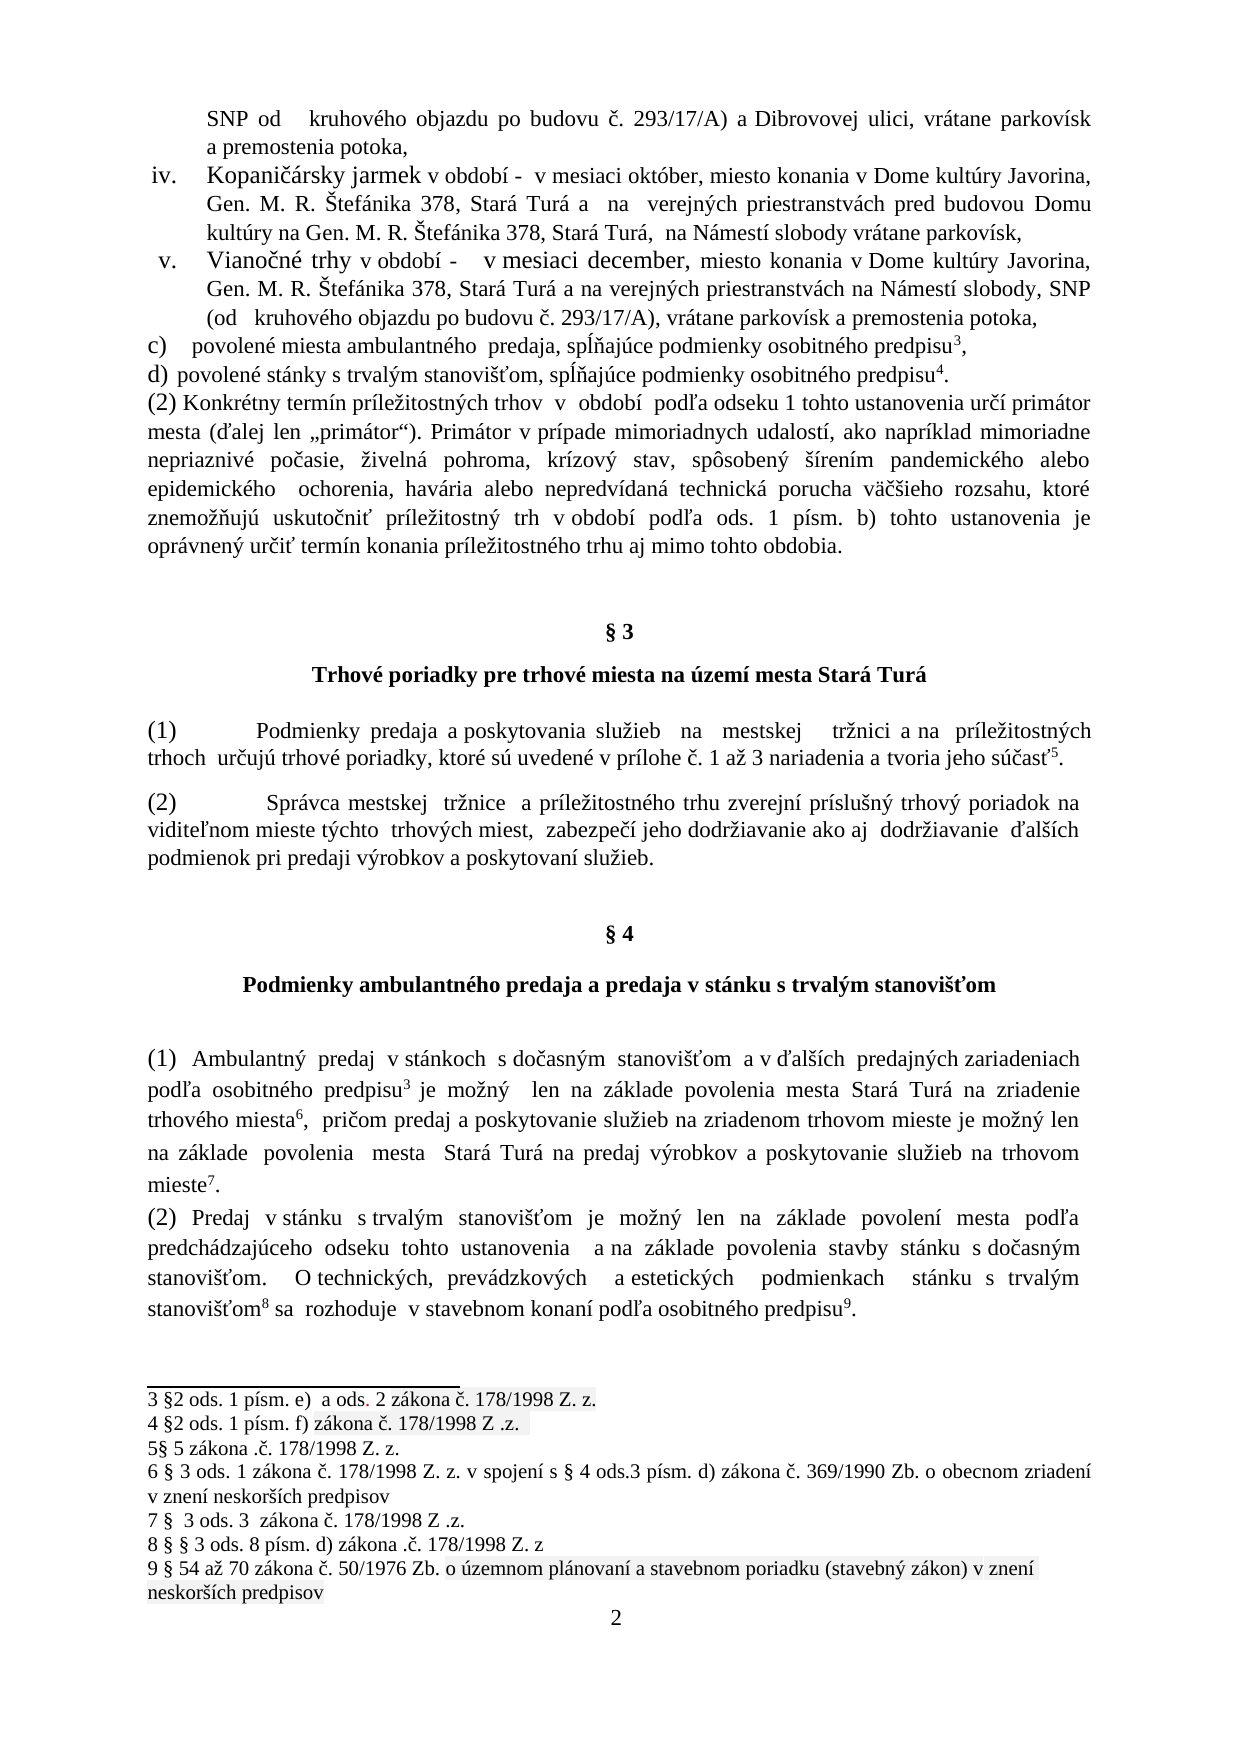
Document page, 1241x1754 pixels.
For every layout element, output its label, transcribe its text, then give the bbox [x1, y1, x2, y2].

list §2 ods. 1 písm. e) a ods. 2 zákona č. 178/1998 Z. z. [147, 1387, 1091, 1411]
list povolené stánky s trvalým stanovišťom, spĺňajúce podmienky osobitného predpisu. [147, 359, 1090, 388]
list Ambulantný predaj v stánkoch s dočasným stanovišťom a v ďalších predajných zariadeniach podľa osobitného predpisu3 je možný len na základe povolenia mesta Stará Turá na zriadenie trhového miesta, pričom predaj a poskytovanie služieb na zriadenom trhovom mieste je možný len na základe povolenia mesta Stará Turá na predaj výrobkov a poskytovanie služieb na trhovom mieste. [147, 1043, 1080, 1198]
text Podmienky ambulantného predaja a predaja v stánku s trvalým stanovišťom [147, 971, 1091, 998]
list SNP od kruhového objazdu po budovu č. 293/17/A) a Dibrovovej ulici, vrátane parkovísk a premostenia potoka, [177, 103, 1091, 160]
list Podmienky predaja a poskytovania služieb na mestskej tržnici a na príležitostných trhoch určujú trhové poriadky, ktoré sú uvedené v prílohe č. 1 až 3 nariadenia a tvoria jeho súčasť. [147, 716, 1091, 771]
list povolené miesta ambulantného predaja, spĺňajúce podmienky osobitného predpisu, [147, 331, 1090, 359]
list § 5 zákona .č. 178/1998 Z. z. [147, 1435, 1091, 1459]
list § § 3 ods. 8 písm. d) zákona .č. 178/1998 Z. z [147, 1532, 1091, 1556]
text Trhové poriadky pre trhové miesta na území mesta Stará Turá [147, 661, 1091, 687]
list § 54 až 70 zákona č. 50/1976 Zb. o územnom plánovaní a stavebnom poriadku (stavebný zákon) v znení neskorších predpisov [147, 1556, 1091, 1604]
text § 4 [147, 920, 1091, 947]
list Správca mestskej tržnice a príležitostného trhu zverejní príslušný trhový poriadok na viditeľnom mieste týchto trhových miest, zabezpečí jeho dodržiavanie ako aj dodržiavanie ďalších podmienok pri predaji výrobkov a poskytovaní služieb. [147, 788, 1081, 871]
list § 3 ods. 3 zákona č. 178/1998 Z .z. [147, 1508, 1091, 1532]
list § 3 ods. 1 zákona č. 178/1998 Z. z. v spojení s § 4 ods.3 písm. d) zákona č. 369/1990 Zb. o obecnom zriadení v znení neskorších predpisov [147, 1459, 1091, 1508]
list Kopaničársky jarmek v období - v mesiaci október, miesto konania v Dome kultúry Javorina, Gen. M. R. Štefánika 378, Stará Turá a na verejných priestranstvách pred budovou Domu kultúry na Gen. M. R. Štefánika 378, Stará Turá, na Námestí slobody vrátane parkovísk, [177, 160, 1091, 246]
list Konkrétny termín príležitostných trhov v období podľa odseku 1 tohto ustanovenia určí primátor mesta (ďalej len „primátor“). Primátor v prípade mimoriadnych udalostí, ako napríklad mimoriadne nepriaznivé počasie, živelná pohroma, krízový stav, spôsobený šírením pandemického alebo epidemického ochorenia, havária alebo nepredvídaná technická porucha väčšieho rozsahu, ktoré znemožňujú uskutočniť príležitostný trh v období podľa ods. 1 písm. b) tohto ustanovenia je oprávnený určiť termín konania príležitostného trhu aj mimo tohto obdobia. [147, 388, 1091, 559]
list Vianočné trhy v období - v mesiaci december, miesto konania v Dome kultúry Javorina, Gen. M. R. Štefánika 378, Stará Turá a na verejných priestranstvách na Námestí slobody, SNP (od kruhového objazdu po budovu č. 293/17/A), vrátane parkovísk a premostenia potoka, [177, 246, 1091, 331]
list §2 ods. 1 písm. f) zákona č. 178/1998 Z .z. [147, 1411, 1091, 1435]
list Predaj v stánku s trvalým stanovišťom je možný len na základe povolení mesta podľa predchádzajúceho odseku tohto ustanovenia a na základe povolenia stavby stánku s dočasným stanovišťom. O technických, prevádzkových a estetických podmienkach stánku s trvalým stanovišťom sa rozhoduje v stavebnom konaní podľa osobitného predpisu. [147, 1202, 1080, 1321]
text § 3 [147, 618, 1091, 644]
